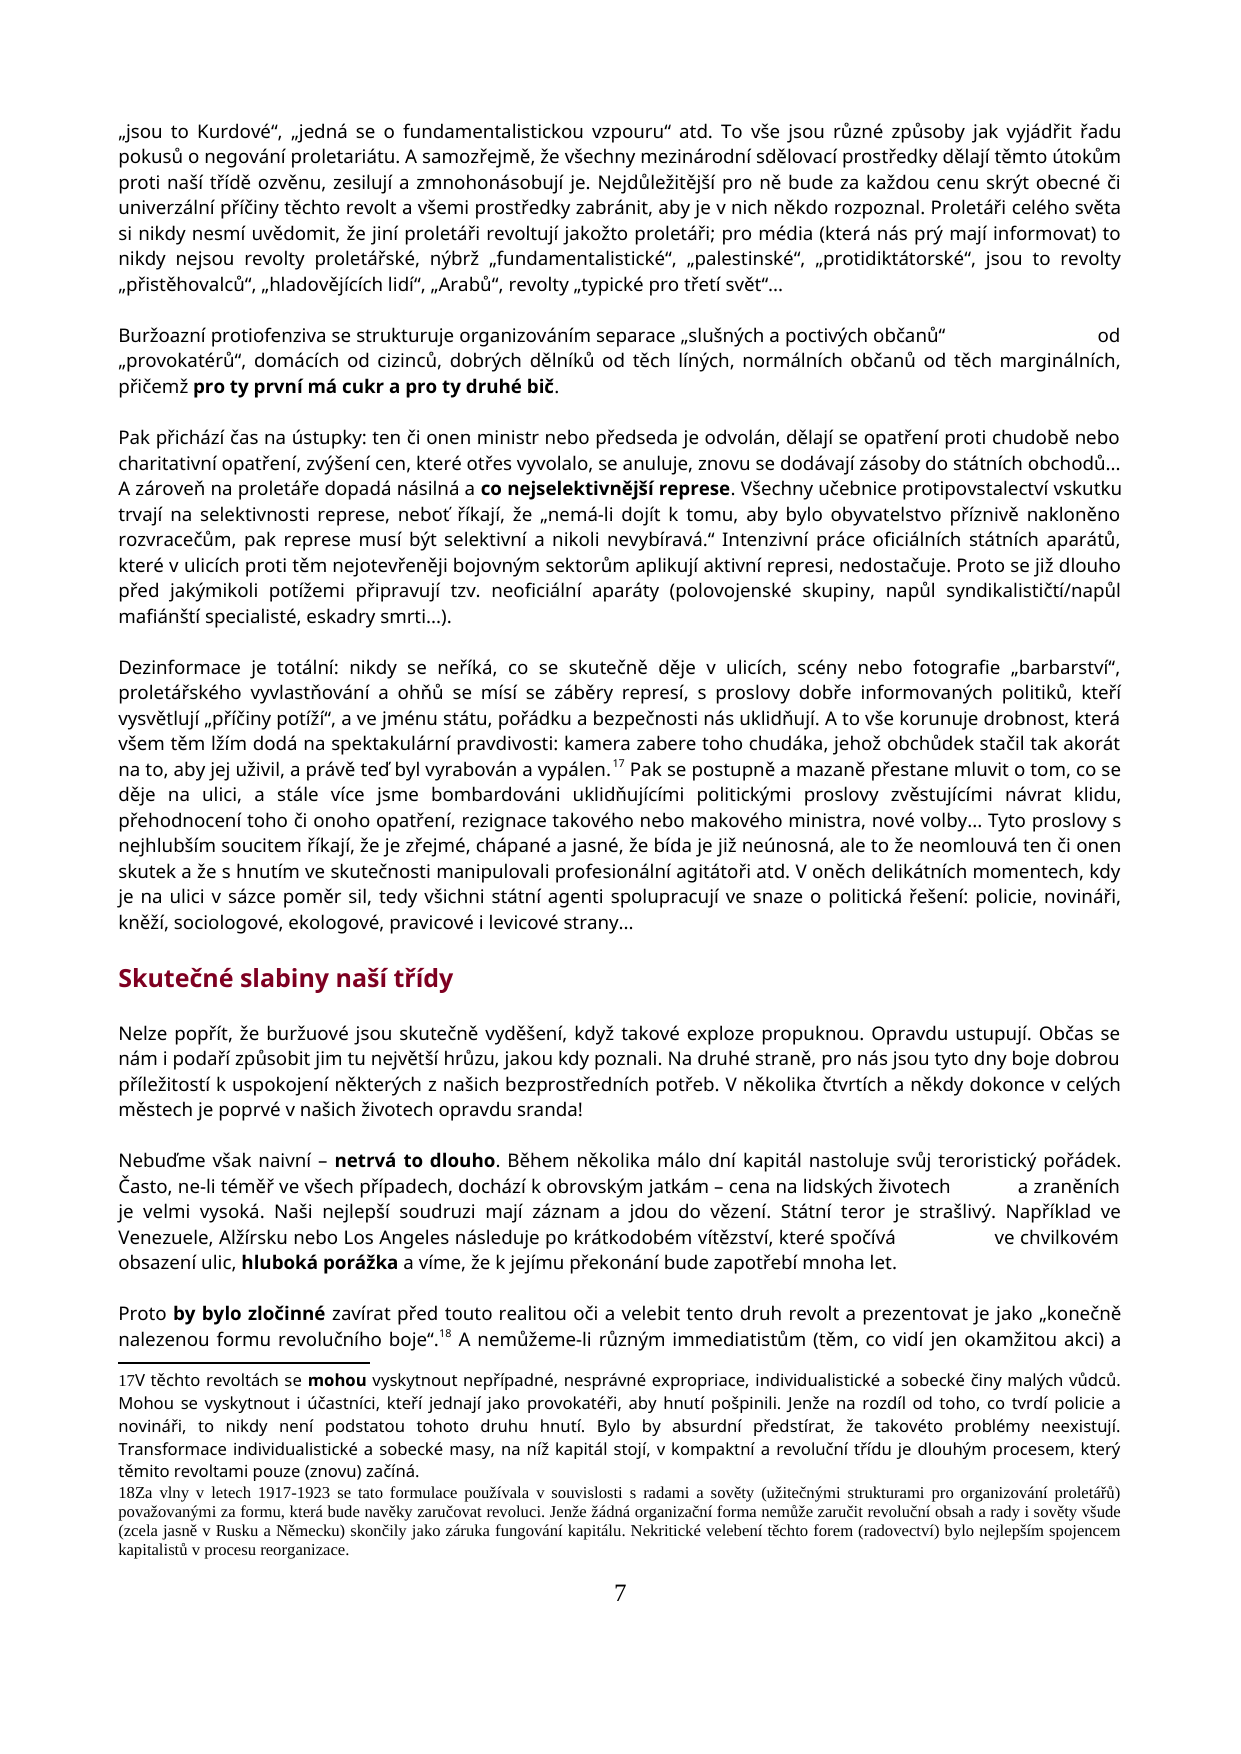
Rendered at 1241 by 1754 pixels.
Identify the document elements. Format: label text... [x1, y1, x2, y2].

text Nebuďme však naivní – netrvá to dlouho. Během několika málo dní kapitál nastoluje svůj teroristický pořádek. Často, ne-li téměř ve všech případech, dochází k obrovským jatkám – cena na lidských životech a zraněních je velmi vysoká. Naši nejlepší soudruzi mají záznam a jdou do vězení. Státní teror je strašlivý. Například ve Venezuele, Alžírsku nebo Los Angeles následuje po krátkodobém vítězství, které spočívá ve chvilkovém obsazení ulic, hluboká porážka a víme, že k jejímu překonání bude zapotřebí mnoha let. [118, 1147, 1122, 1275]
text Dezinformace je totální: nikdy se neříká, co se skutečně děje v ulicích, scény nebo fotografie „barbarství“, proletářského vyvlastňování a ohňů se mísí se záběry represí, s proslovy dobře informovaných politiků, kteří vysvětlují „příčiny potíží“, a ve jménu státu, pořádku a bezpečnosti nás uklidňují. A to vše korunuje drobnost, která všem těm lžím dodá na spektakulární pravdivosti: kamera zabere toho chudáka, jehož obchůdek stačil tak akorát na to, aby jej uživil, a právě teď byl vyrabován a vypálen. Pak se postupně a mazaně přestane mluvit o tom, co se děje na ulici, a stále více jsme bombardováni uklidňujícími politickými proslovy zvěstujícími návrat klidu, přehodnocení toho či onoho opatření, rezignace takového nebo makového ministra, nové volby... Tyto proslovy s nejhlubším soucitem říkají, že je zřejmé, chápané a jasné, že bída je již neúnosná, ale to že neomlouvá ten či onen skutek a že s hnutím ve skutečnosti manipulovali profesionální agitátoři atd. V oněch delikátních momentech, kdy je na ulici v sázce poměr sil, tedy všichni státní agenti spolupracují ve snaze o politická řešení: policie, novináři, kněží, sociologové, ekologové, pravicové i levicové strany... [118, 654, 1122, 935]
text V těchto revoltách se mohou vyskytnout nepřípadné, nesprávné expropriace, individualistické a sobecké činy malých vůdců. Mohou se vyskytnout i účastníci, kteří jednají jako provokatéři, aby hnutí pošpinili. Jenže na rozdíl od toho, co tvrdí policie a novináři, to nikdy není podstatou tohoto druhu hnutí. Bylo by absurdní předstírat, že takovéto problémy neexistují. Transformace individualistické a sobecké masy, na níž kapitál stojí, v kompaktní a revoluční třídu je dlouhým procesem, který těmito revoltami pouze (znovu) začíná. [118, 1369, 1122, 1483]
text „jsou to Kurdové“, „jedná se o fundamentalistickou vzpouru“ atd. To vše jsou různé způsoby jak vyjádřit řadu pokusů o negování proletariátu. A samozřejmě, že všechny mezinárodní sdělovací prostředky dělají těmto útokům proti naší třídě ozvěnu, zesilují a zmnohonásobují je. Nejdůležitější pro ně bude za každou cenu skrýt obecné či univerzální příčiny těchto revolt a všemi prostředky zabránit, aby je v nich někdo rozpoznal. Proletáři celého světa si nikdy nesmí uvědomit, že jiní proletáři revoltují jakožto proletáři; pro média (která nás prý mají informovat) to nikdy nejsou revolty proletářské, nýbrž „fundamentalistické“, „palestinské“, „protidiktátorské“, jsou to revolty „přistěhovalců“, „hladovějících lidí“, „Arabů“, revolty „typické pro třetí svět“... [118, 118, 1122, 297]
text Skutečné slabiny naší třídy [118, 960, 1122, 994]
text Nelze popřít, že buržuové jsou skutečně vyděšení, když takové exploze propuknou. Opravdu ustupují. Občas se nám i podaří způsobit jim tu největší hrůzu, jakou kdy poznali. Na druhé straně, pro nás jsou tyto dny boje dobrou příležitostí k uspokojení některých z našich bezprostředních potřeb. V několika čtvrtích a někdy dokonce v celých městech je poprvé v našich životech opravdu sranda! [118, 1020, 1122, 1122]
text Za vlny v letech 1917-1923 se tato formulace používala v souvislosti s radami a sověty (užitečnými strukturami pro organizování proletářů) považovanými za formu, která bude navěky zaručovat revoluci. Jenže žádná organizační forma nemůže zaručit revoluční obsah a rady i sověty všude (zcela jasně v Rusku a Německu) skončily jako záruka fungování kapitálu. Nekritické velebení těchto forem (radovectví) bylo nejlepším spojencem kapitalistů v procesu reorganizace. [118, 1483, 1122, 1559]
text Pak přichází čas na ústupky: ten či onen ministr nebo předseda je odvolán, dělají se opatření proti chudobě nebo charitativní opatření, zvýšení cen, které otřes vyvolalo, se anuluje, znovu se dodávají zásoby do státních obchodů... A zároveň na proletáře dopadá násilná a co nejselektivnější represe. Všechny učebnice protipovstalectví vskutku trvají na selektivnosti represe, neboť říkají, že „nemá-li dojít k tomu, aby bylo obyvatelstvo příznivě nakloněno rozvracečům, pak represe musí být selektivní a nikoli nevybíravá.“ Intenzivní práce oficiálních státních aparátů, které v ulicích proti těm nejotevřeněji bojovným sektorům aplikují aktivní represi, nedostačuje. Proto se již dlouho před jakýmikoli potížemi připravují tzv. neoficiální aparáty (polovojenské skupiny, napůl syndikalističtí/napůl mafiánští specialisté, eskadry smrti...). [118, 424, 1122, 628]
text Proto by bylo zločinné zavírat před touto realitou oči a velebit tento druh revolt a prezentovat je jako „konečně nalezenou formu revolučního boje“. A nemůžeme-li různým immediatistům (těm, co vidí jen okamžitou akci) a [118, 1301, 1122, 1352]
text Buržoazní protiofenziva se strukturuje organizováním separace „slušných a poctivých občanů“ od „provokatérů“, domácích od cizinců, dobrých dělníků od těch líných, normálních občanů od těch marginálních, přičemž pro ty první má cukr a pro ty druhé bič. [118, 322, 1122, 399]
